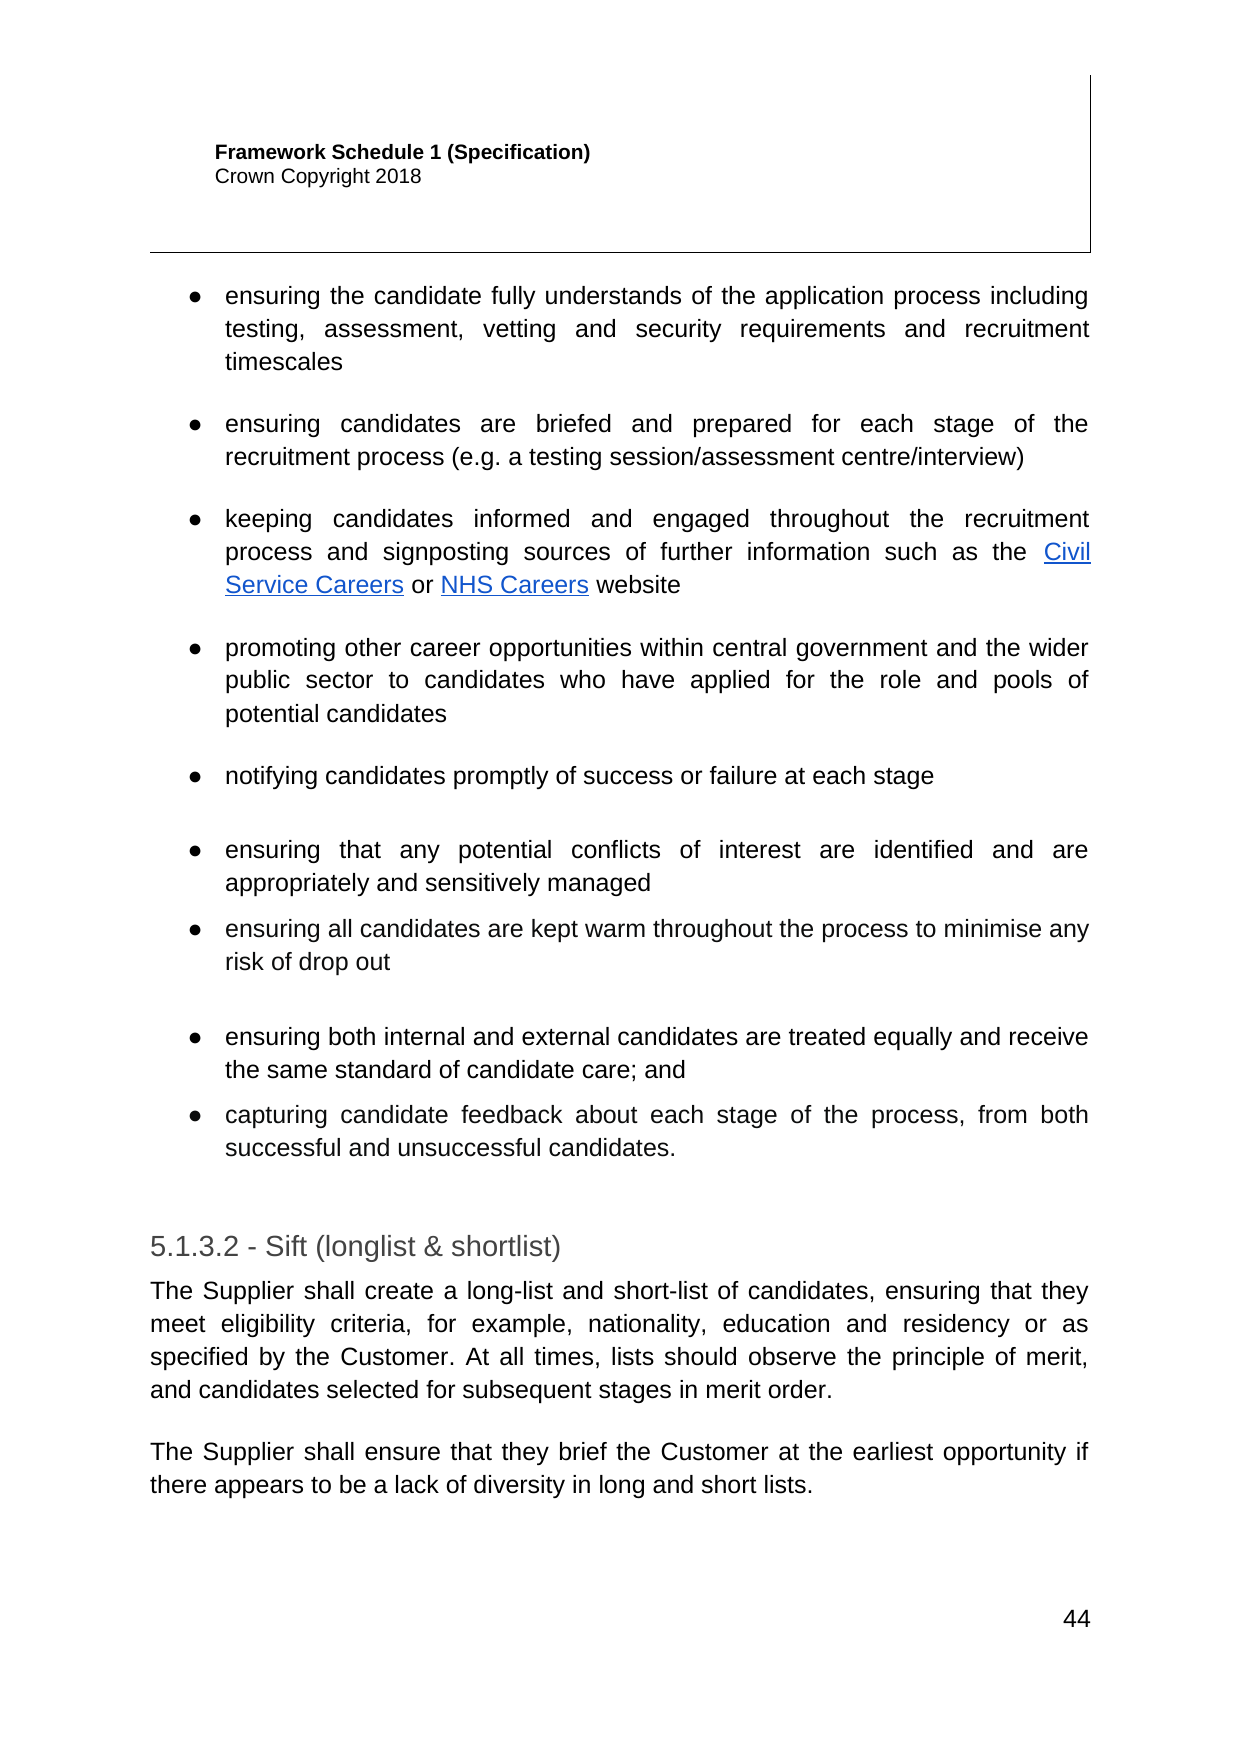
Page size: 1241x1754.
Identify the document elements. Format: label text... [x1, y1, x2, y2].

list promoting other career opportunities within central government and the wider public sector to candidates who have applied for the role and pools of potential candidates [187, 632, 1091, 727]
text The Supplier shall ensure that they brief the Customer at the earliest opportunity if there appears to be a lack of diversity in long and short lists. [150, 1437, 1091, 1499]
list ensuring the candidate fully understands of the application process including testing, assessment, vetting and security requirements and recruitment timescales [187, 281, 1091, 376]
list ensuring all candidates are kept warm throughout the process to minimise any risk of drop out [187, 914, 1091, 976]
list capturing candidate feedback about each stage of the process, from both successful and unsuccessful candidates. [187, 1100, 1091, 1162]
subtitle 5.1.3.2 - Sift (longlist & shortlist) [150, 1229, 1091, 1262]
list ensuring both internal and external candidates are treated equally and receive the same standard of candidate care; and [187, 1022, 1091, 1083]
list ensuring that any potential conflicts of interest are identified and are appropriately and sensitively managed [187, 835, 1091, 897]
list ensuring candidates are briefed and prepared for each stage of the recruitment process (e.g. a testing session/assessment centre/interview) [187, 409, 1091, 471]
list notifying candidates promptly of success or failure at each stage [187, 761, 1091, 789]
list keeping candidates informed and engaged throughout the recruitment process and signposting sources of further information such as the Civil Service Careers or NHS Careers website [187, 504, 1091, 599]
text The Supplier shall create a long-list and short-list of candidates, ensuring that they meet eligibility criteria, for example, nationality, education and residency or as specified by the Customer. At all times, lists should observe the principle of merit, and candidates selected for subsequent stages in merit order. [150, 1276, 1091, 1403]
